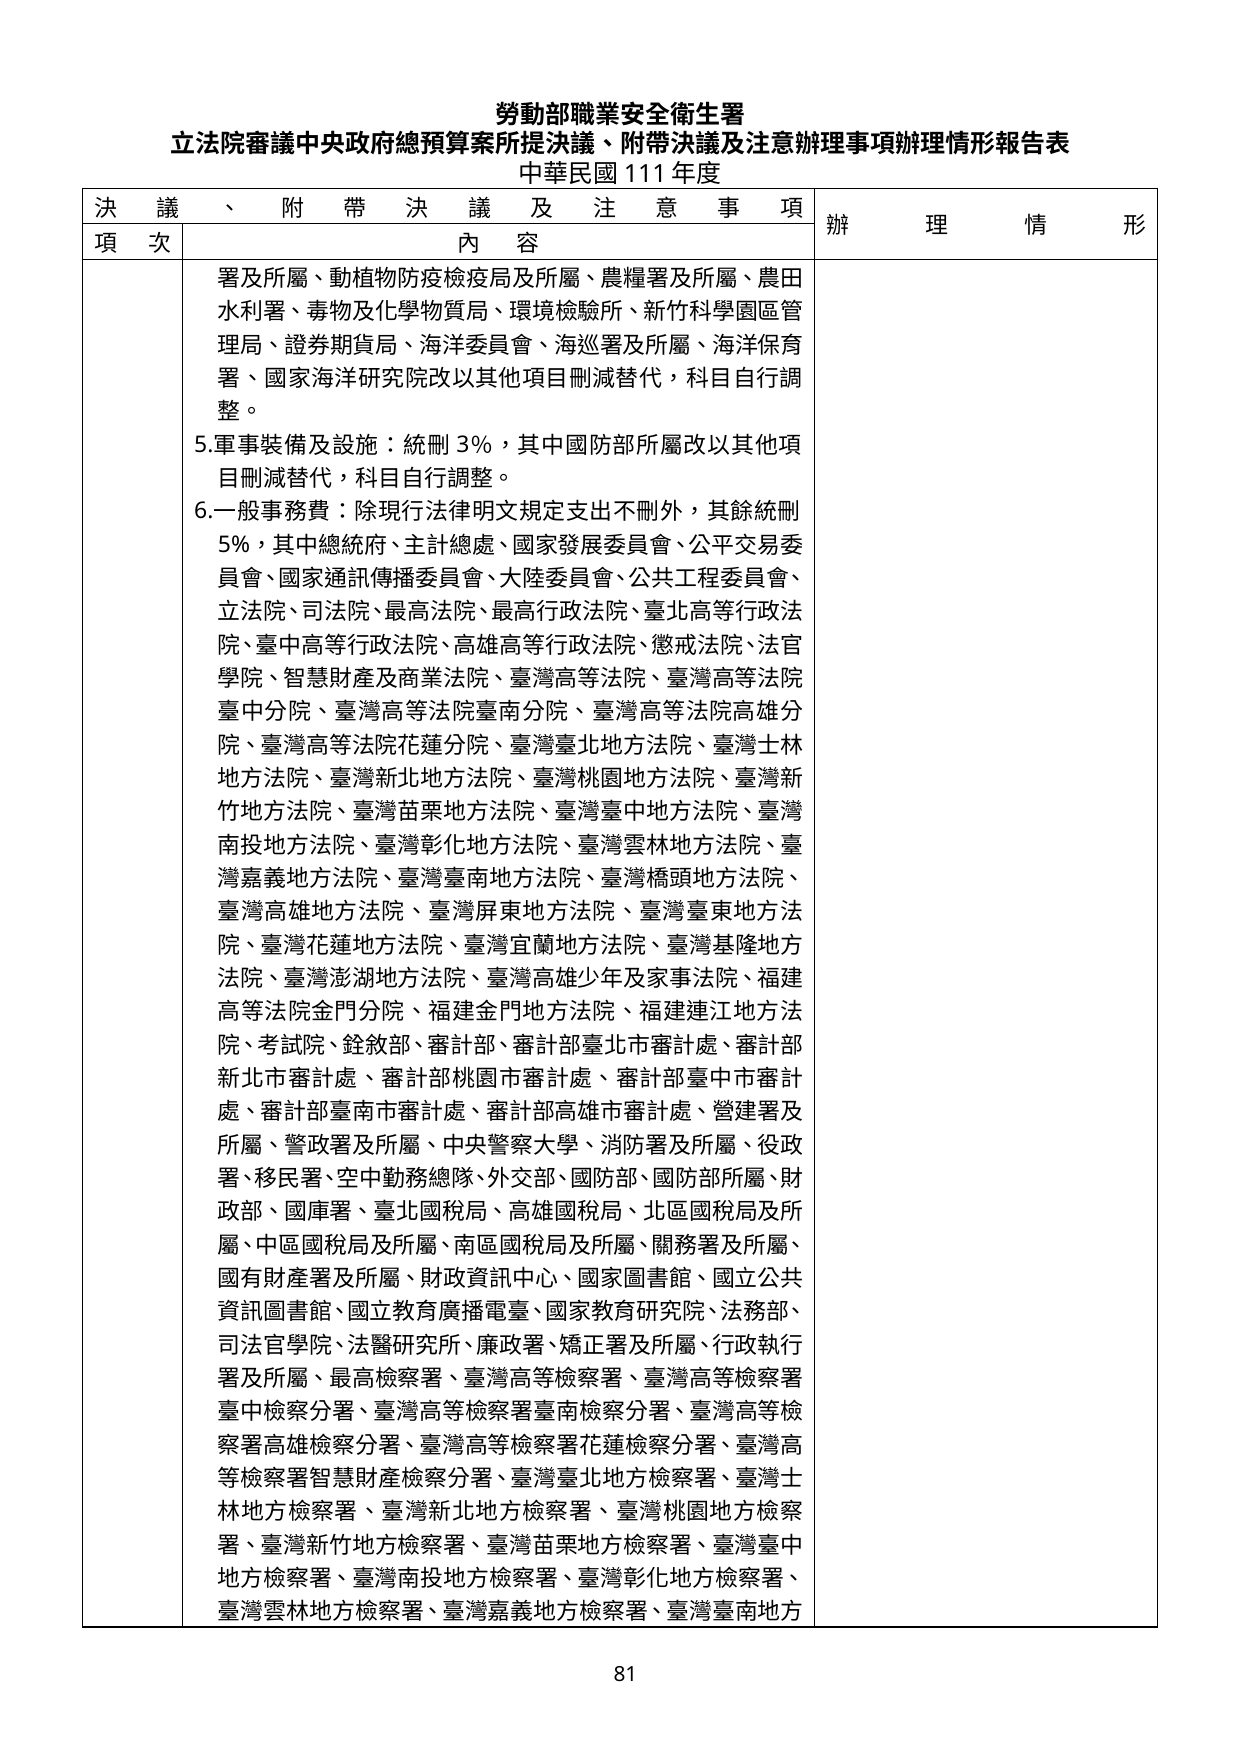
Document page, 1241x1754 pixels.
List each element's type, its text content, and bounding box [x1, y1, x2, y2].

table_cell [83, 260, 182, 1626]
table_header 辦理情形 [815, 189, 1157, 259]
table_cell 內 容 [183, 224, 814, 259]
table_cell 署及所屬、動植物防疫檢疫局及所屬、農糧署及所屬、農田水利署、毒物及化學物質局、環境檢驗所、新竹科學園區管理局、證券期貨局、海洋委員會、海巡署及所屬、海洋保育署、國家海洋研究院改以其他項目刪減替代，科目自行調整。 軍事裝備及設施：統刪3％，其中國防部所屬改以其他項目刪減替代，科目自行調整。 一般事務費：除現行法律明文規定支出不刪外，其餘統刪 5%，其中總統府、主計總處、國家發展委員會、公平交易委員會、國家通訊傳播委員會、大陸委員會、公共工程委員會、立法院、司法院、最高法院、最高行政法院、臺北高等行政法院、臺中高等行政法院、高雄高等行政法院、懲戒法院、法官學院、智慧財產及商業法院、臺灣高等法院、臺灣高等法院臺中分院、臺灣高等法院臺南分院、臺灣高等法院高雄分院、臺灣高等法院花蓮分院、臺灣臺北地方法院、臺灣士林地方法院、臺灣新北地方法院、臺灣桃園地方法院、臺灣新竹地方法院、臺灣苗栗地方法院、臺灣臺中地方法院、臺灣南投地方法院、臺灣彰化地方法院、臺灣雲林地方法院、臺灣嘉義地方法院、臺灣臺南地方法院、臺灣橋頭地方法院、臺灣高雄地方法院、臺灣屏東地方法院、臺灣臺東地方法院、臺灣花蓮地方法院、臺灣宜蘭地方法院、臺灣基隆地方法院、臺灣澎湖地方法院、臺灣高雄少年及家事法院、福建高等法院金門分院、福建金門地方法院、福建連江地方法院、考試院、銓敘部、審計部、審計部臺北市審計處、審計部新北市審計處、審計部桃園市審計處、審計部臺中市審計處、審計部臺南市審計處、審計部高雄市審計處、營建署及所屬、警政署及所屬、中央警察大學、消防署及所屬、役政署、移民署、空中勤務總隊、外交部、國防部、國防部所屬、財政部、國庫署、臺北國稅局、高雄國稅局、北區國稅局及所屬、中區國稅局及所屬、南區國稅局及所屬、關務署及所屬、國有財產署及所屬、財政資訊中心、國家圖書館、國立公共資訊圖書館、國立教育廣播電臺、國家教育研究院、法務部、司法官學院、法醫研究所、廉政署、矯正署及所屬、行政執行署及所屬、最高檢察署、臺灣高等檢察署、臺灣高等檢察署臺中檢察分署、臺灣高等檢察署臺南檢察分署、臺灣高等檢察署高雄檢察分署、臺灣高等檢察署花蓮檢察分署、臺灣高等檢察署智慧財產檢察分署、臺灣臺北地方檢察署、臺灣士林地方檢察署、臺灣新北地方檢察署、臺灣桃園地方檢察署、臺灣新竹地方檢察署、臺灣苗栗地方檢察署、臺灣臺中地方檢察署、臺灣南投地方檢察署、臺灣彰化地方檢察署、臺灣雲林地方檢察署、臺灣嘉義地方檢察署、臺灣臺南地方 [183, 260, 814, 1626]
table_cell [815, 260, 1157, 1626]
table_cell 項次 [83, 224, 182, 259]
table_header 決議、附帶決議及注意事項 [83, 189, 814, 223]
